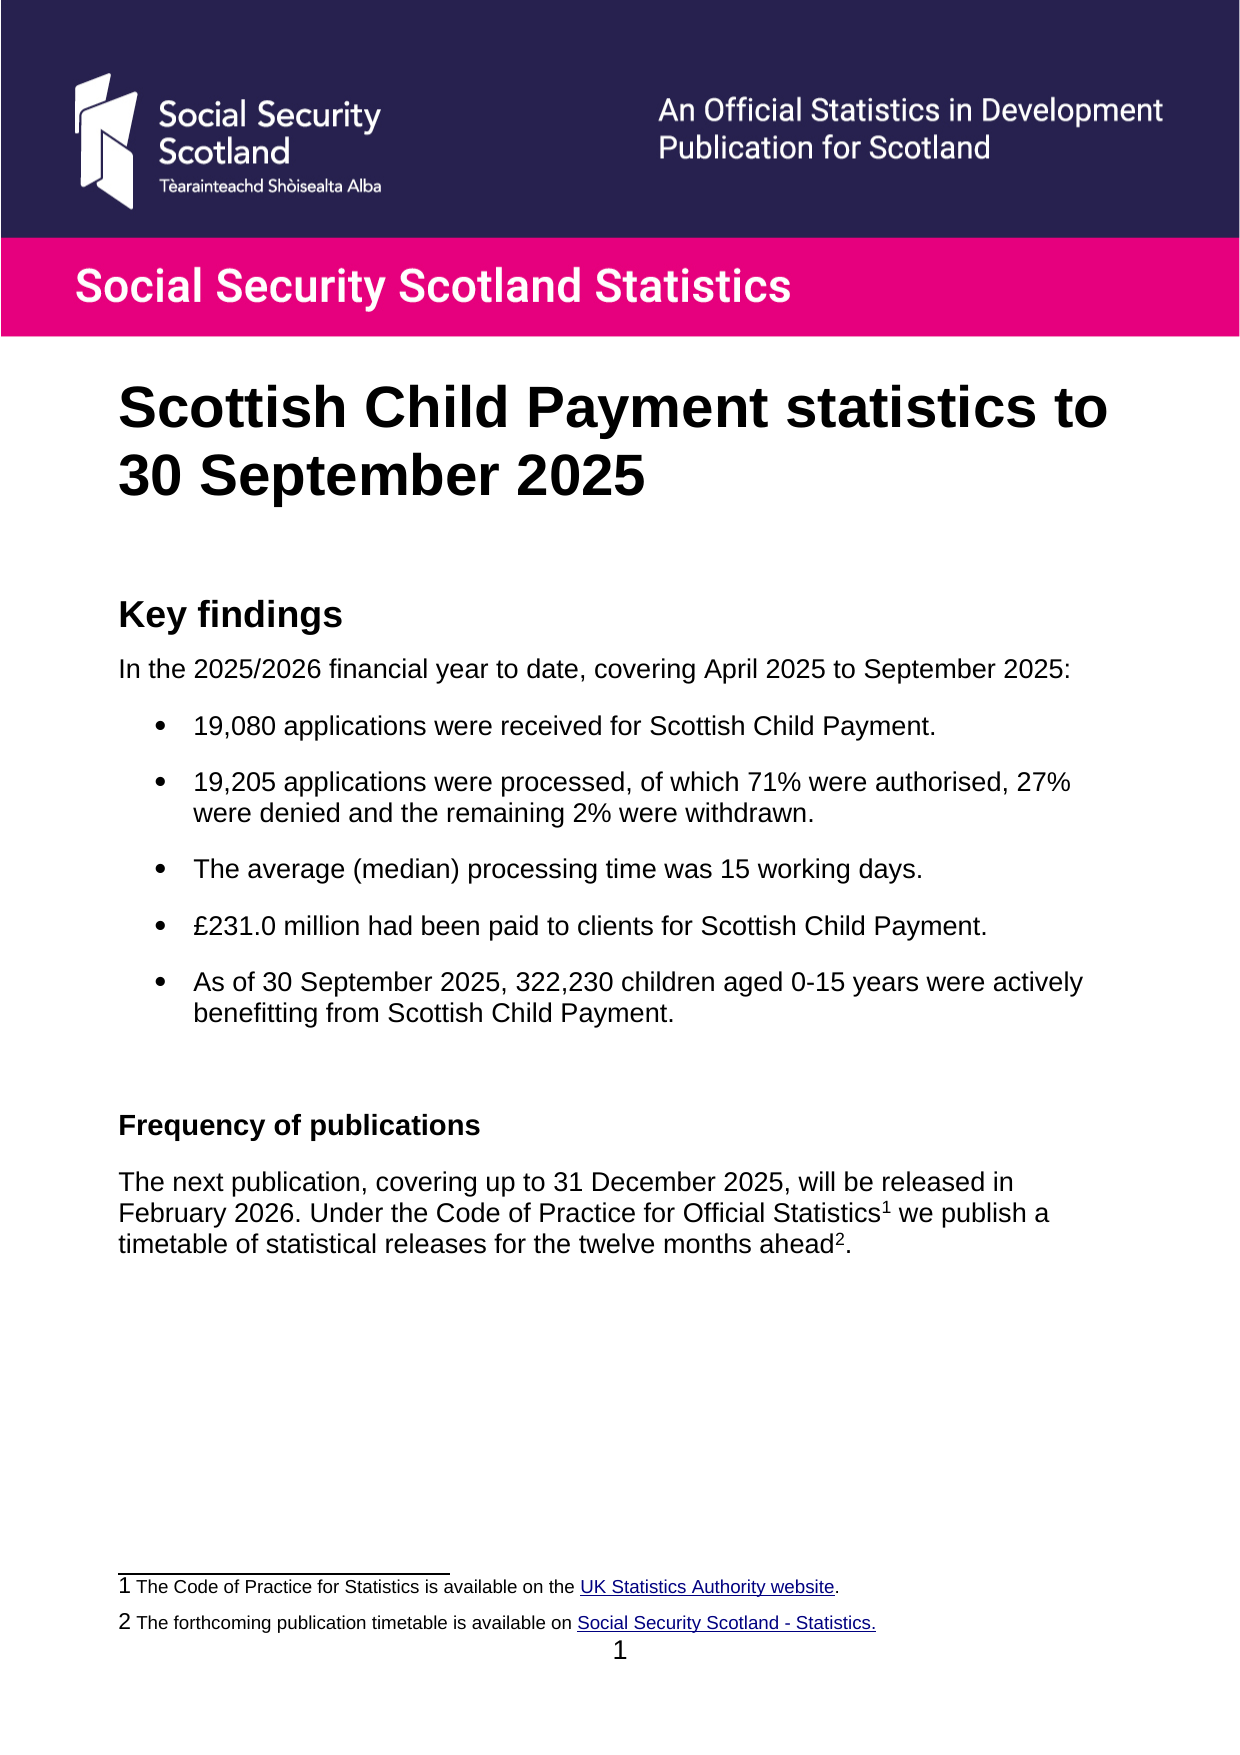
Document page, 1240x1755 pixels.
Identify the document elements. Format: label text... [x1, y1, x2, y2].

text The next publication, covering up to 31 December 2025, will be released in February 2026. Under the Code of Practice for Official Statistics we publish a timetable of statistical releases for the twelve months ahead. [118, 1166, 1121, 1260]
list The average (median) processing time was 15 working days. [156, 854, 1121, 885]
text In the 2025/2026 financial year to date, covering April 2025 to September 2025: [118, 654, 1121, 685]
text The Code of Practice for Statistics is available on the UK Statistics Authority website. [118, 1574, 1121, 1599]
list 19,205 applications were processed, of which 71% were authorised, 27% were denied and the remaining 2% were withdrawn. [156, 766, 1121, 829]
text Scottish Child Payment statistics to 30 September 2025 [118, 373, 1121, 507]
subtitle Key findings [118, 574, 1121, 641]
list As of 30 September 2025, 322,230 children aged 0-15 years were actively benefitting from Scottish Child Payment. [156, 966, 1121, 1029]
text Frequency of publications [118, 1110, 1121, 1141]
text The forthcoming publication timetable is available on Social Security Scotland - Statistics. [118, 1609, 1121, 1634]
list £231.0 million had been paid to clients for Scottish Child Payment. [156, 910, 1121, 941]
list 19,080 applications were received for Scottish Child Payment. [156, 710, 1121, 741]
